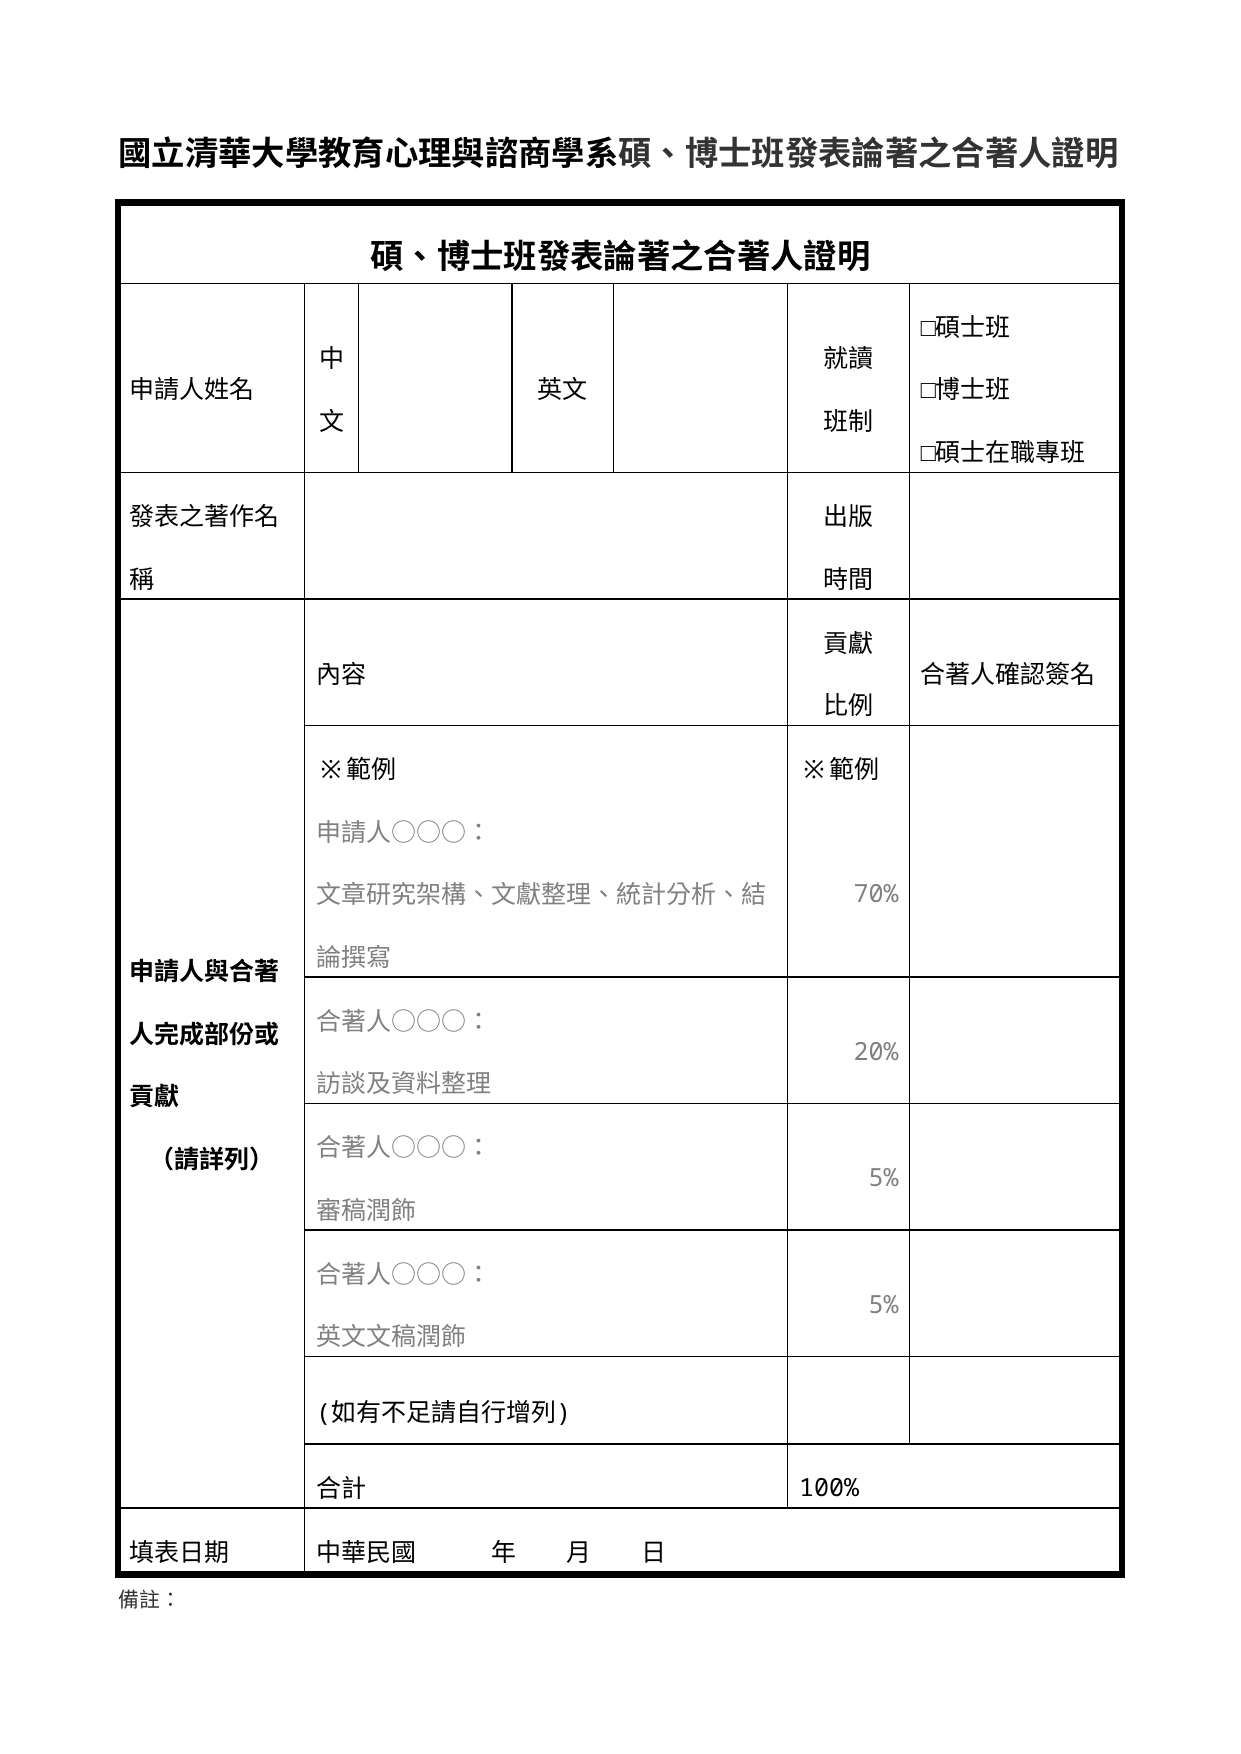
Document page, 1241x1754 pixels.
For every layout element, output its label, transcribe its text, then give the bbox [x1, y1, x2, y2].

table_cell 5% [788, 1104, 909, 1229]
table_cell [910, 726, 1119, 976]
table_cell 20% [788, 978, 909, 1103]
table_cell ※範例 70% [788, 726, 909, 976]
table_cell [359, 284, 511, 471]
table_cell 貢獻 比例 [788, 600, 909, 724]
table_cell 合計 [305, 1445, 787, 1507]
table_cell ※範例 申請人○○○： 文章研究架構、文獻整理、統計分析、結論撰寫 [305, 726, 787, 976]
text 國立清華大學教育心理與諮商學系碩、博士班發表論著之合著人證明 [118, 127, 1122, 175]
table_cell [910, 473, 1119, 598]
table_cell 合著人確認簽名 [910, 600, 1119, 724]
table_cell [614, 284, 787, 471]
table_cell □碩士班 □博士班 □碩士在職專班 [910, 284, 1119, 471]
table_cell 中文 [305, 284, 358, 471]
table_cell [910, 1231, 1119, 1356]
table_cell 填表日期 [121, 1509, 304, 1571]
table_cell [910, 1104, 1119, 1229]
table_cell 發表之著作名稱 [121, 473, 304, 598]
text 備註： [118, 1578, 1122, 1615]
table_cell [788, 1357, 909, 1443]
table_cell 合著人○○○： 英文文稿潤飾 [305, 1231, 787, 1356]
table_cell 合著人○○○： 訪談及資料整理 [305, 978, 787, 1103]
table_cell 內容 [305, 600, 787, 724]
table_cell (如有不足請自行增列) [305, 1357, 787, 1443]
table_cell 申請人與合著人完成部份或貢獻 （請詳列） [121, 600, 304, 1507]
table_cell 出版 時間 [788, 473, 909, 598]
table_cell 英文 [513, 284, 613, 471]
table_cell 5% [788, 1231, 909, 1356]
table_cell 中華民國○○○年○○月○○日 [305, 1509, 1119, 1571]
table_cell 申請人姓名 [121, 284, 304, 471]
table_cell [910, 1357, 1119, 1443]
table_cell 100% [788, 1445, 1119, 1507]
table_header 碩、博士班發表論著之合著人證明 [121, 206, 1119, 282]
table_cell [910, 978, 1119, 1103]
table_cell [305, 473, 787, 598]
table_cell 合著人○○○： 審稿潤飾 [305, 1104, 787, 1229]
table_cell 就讀 班制 [788, 284, 909, 471]
